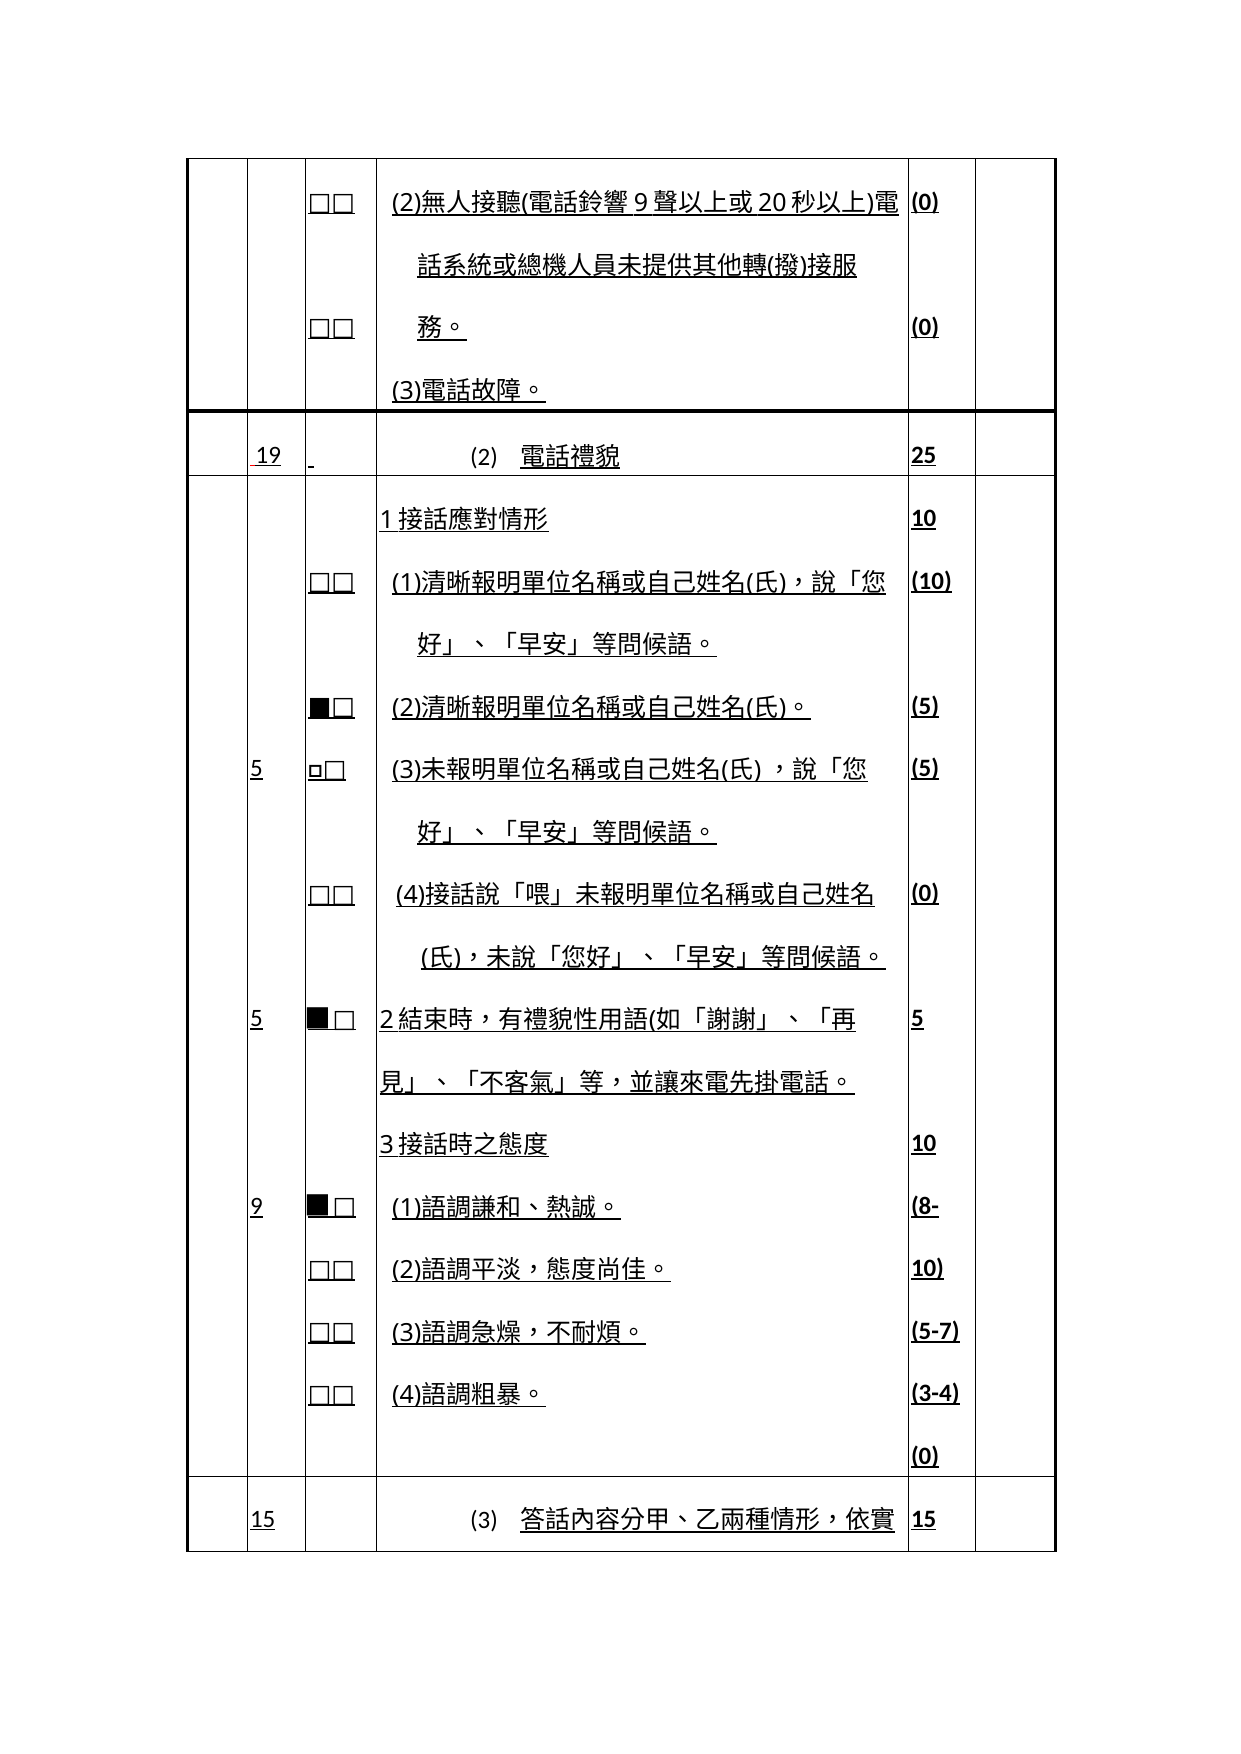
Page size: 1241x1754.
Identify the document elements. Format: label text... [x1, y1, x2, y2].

table_cell 5 5 9 [248, 476, 305, 1476]
table_cell □□ ■□ □□ □□ □ □ □□ □□ □□ [306, 476, 376, 1476]
table_cell [976, 1477, 1054, 1551]
table_cell 答話內容分甲、乙兩種情形，依實 [377, 1477, 908, 1551]
table_cell [976, 413, 1054, 475]
table_cell [189, 413, 247, 475]
table_cell 19 [248, 413, 305, 475]
table_cell [189, 476, 247, 1476]
table_cell 1接話應對情形 (1)清晰報明單位名稱或自己姓名(氏)，說「您好」、「早安」等問候語。 (2)清晰報明單位名稱或自己姓名(氏)。 (3)未報明單位名稱或自己姓名(氏) ，說「您好」、「早安」等問候語。 (4)接話說「喂」未報明單位名稱或自己姓名(氏)，未說「您好」、「早安」等問候語。 2結束時，有禮貌性用語(如「謝謝」、「再見」、「不客氣」等，並讓來電先掛電話。 3接話時之態度 (1)語調謙和、熱誠。 (2)語調平淡，態度尚佳。 (3)語調急燥，不耐煩。 (4)語調粗暴。 [377, 476, 908, 1476]
table_cell [306, 1477, 376, 1551]
table_cell 15 [909, 1477, 975, 1551]
table_cell 25 [909, 413, 975, 475]
table_cell (0) (0) [909, 159, 975, 409]
table_cell [189, 159, 247, 409]
table_cell [976, 159, 1054, 409]
table_cell [976, 476, 1054, 1476]
table_cell [189, 1477, 247, 1551]
table_cell □□ □□ [306, 159, 376, 409]
table_cell (2)無人接聽(電話鈴響9聲以上或20秒以上)電話系統或總機人員未提供其他轉(撥)接服務。 (3)電話故障。 [377, 159, 908, 409]
table_cell 10 (10) (5) (5) (0) 5 10 (8-10) (5-7) (3-4) (0) [909, 476, 975, 1476]
table_cell 15 [248, 1477, 305, 1551]
table_cell [306, 413, 376, 475]
table_cell 電話禮貌 [377, 413, 908, 475]
table_cell [248, 159, 305, 409]
